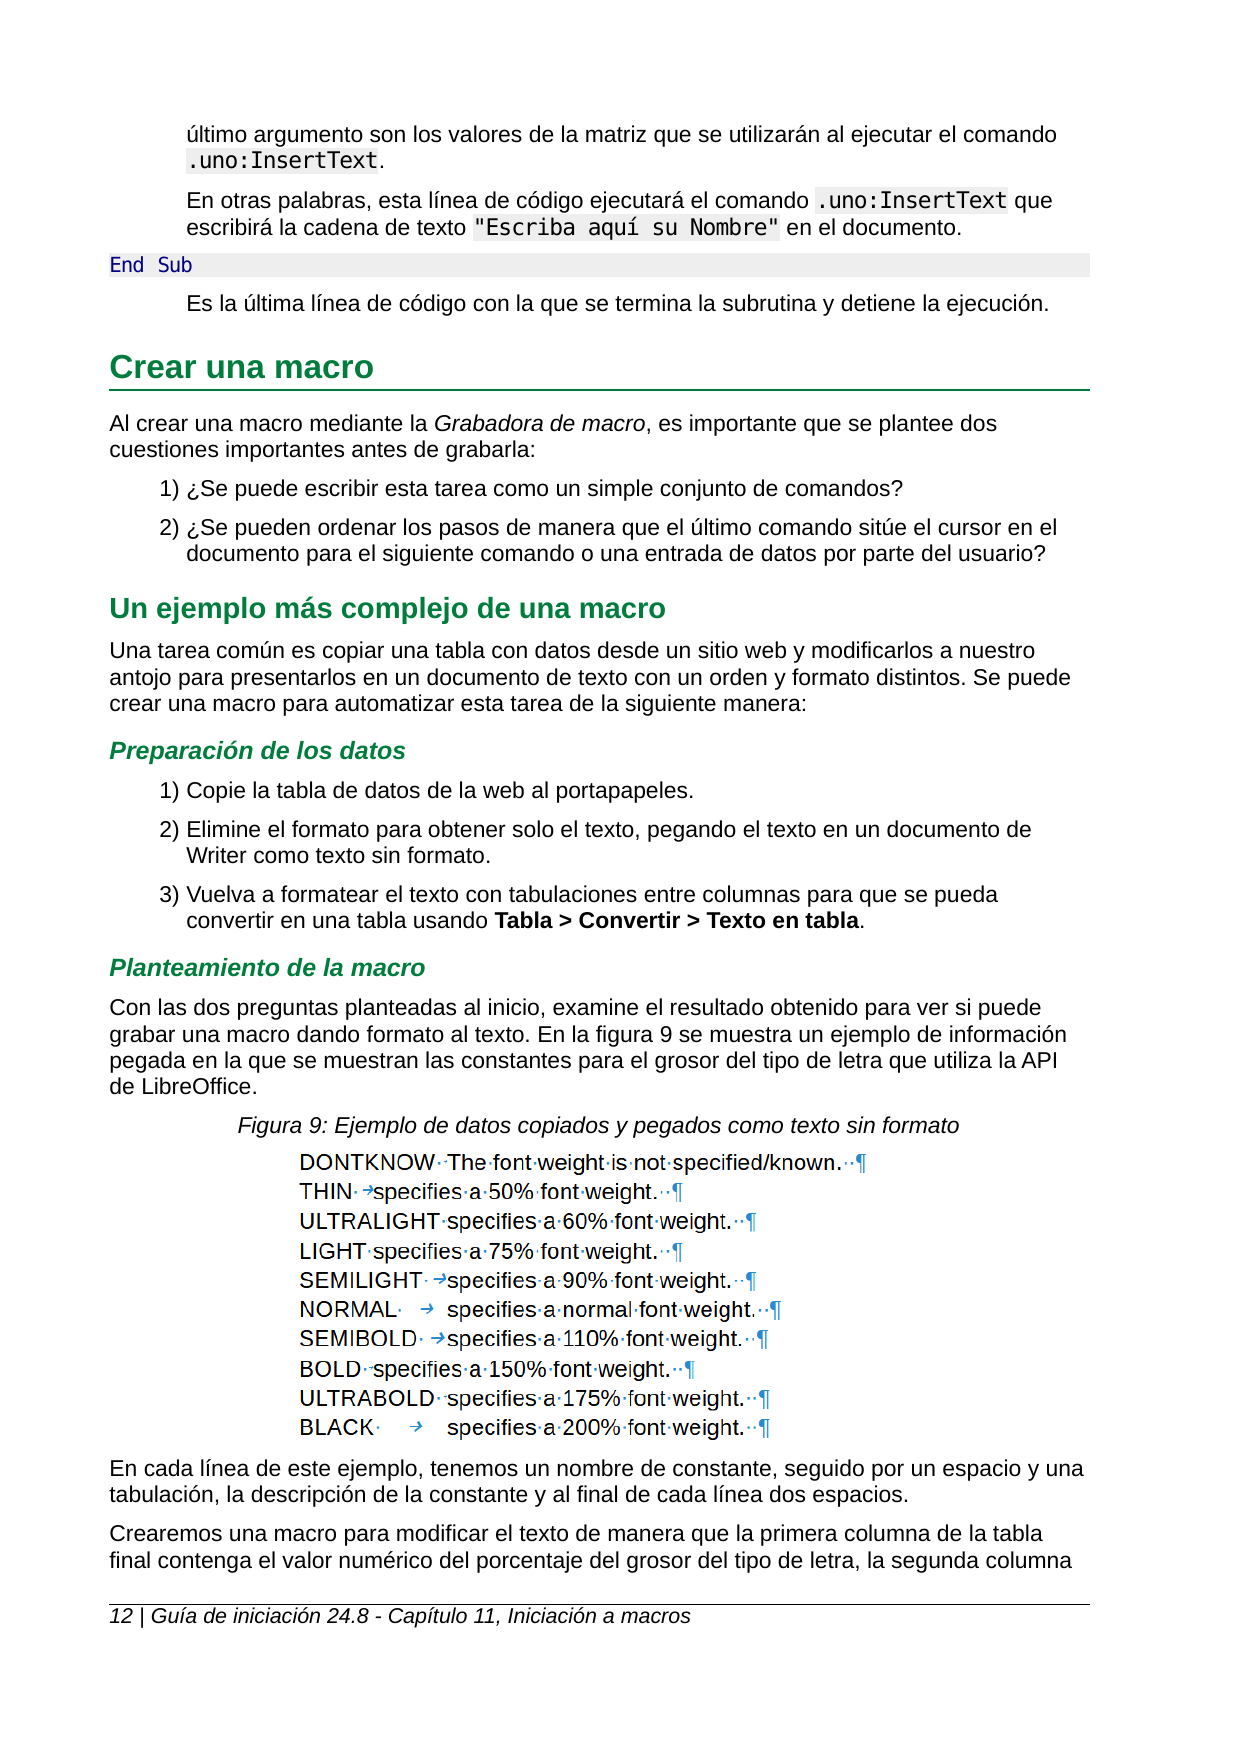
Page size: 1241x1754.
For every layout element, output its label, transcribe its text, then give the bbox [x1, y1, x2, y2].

text último argumento son los valores de la matriz que se utilizarán al ejecutar el comando .uno:InsertText. [186, 121, 1090, 174]
subtitle Planteamiento de la macro [109, 953, 1090, 982]
text En cada línea de este ejemplo, tenemos un nombre de constante, seguido por un espacio y una tabulación, la descripción de la constante y al final de cada línea dos espacios. [109, 1455, 1090, 1508]
text Crearemos una macro para modificar el texto de manera que la primera columna de la tabla final contenga el valor numérico del porcentaje del grosor del tipo de letra, la segunda columna [109, 1520, 1090, 1573]
picture [260, 1150, 939, 1443]
list ¿Se pueden ordenar los pasos de manera que el último comando sitúe el cursor en el documento para el siguiente comando o una entrada de datos por parte del usuario? [186, 514, 1090, 566]
list Vuelva a formatear el texto con tabulaciones entre columnas para que se pueda convertir en una tabla usando Tabla > Convertir > Texto en tabla. [186, 881, 1090, 933]
list Copie la tabla de datos de la web al portapapeles. [186, 777, 1090, 803]
text Con las dos preguntas planteadas al inicio, examine el resultado obtenido para ver si puede grabar una macro dando formato al texto. En la figura 9 se muestra un ejemplo de información pegada en la que se muestran las constantes para el grosor del tipo de letra que utiliza la API de LibreOffice. [109, 994, 1090, 1099]
list Al crear una macro mediante la Grabadora de macro, es importante que se plantee dos cuestiones importantes antes de grabarla: [109, 409, 1090, 462]
text En otras palabras, esta línea de código ejecutará el comando .uno:InsertText que escribirá la cadena de texto "Escriba aquí su Nombre" en el documento. [186, 187, 1090, 241]
text End Sub [194, 253, 1090, 277]
text Figura 9: Ejemplo de datos copiados y pegados como texto sin formato [237, 1112, 962, 1138]
subtitle Un ejemplo más complejo de una macro [109, 591, 1090, 625]
list Elimine el formato para obtener solo el texto, pegando el texto en un documento de Writer como texto sin formato. [186, 816, 1090, 868]
text Es la última línea de código con la que se termina la subrutina y detiene la ejecución. [186, 290, 1090, 316]
subtitle Preparación de los datos [109, 736, 1090, 764]
text Una tarea común es copiar una tabla con datos desde un sitio web y modificarlos a nuestro antojo para presentarlos en un documento de texto con un orden y formato distintos. Se puede crear una macro para automatizar esta tarea de la siguiente manera: [109, 637, 1090, 716]
list ¿Se puede escribir esta tarea como un simple conjunto de comandos? [186, 475, 1090, 501]
subtitle Crear una macro [109, 347, 1090, 389]
